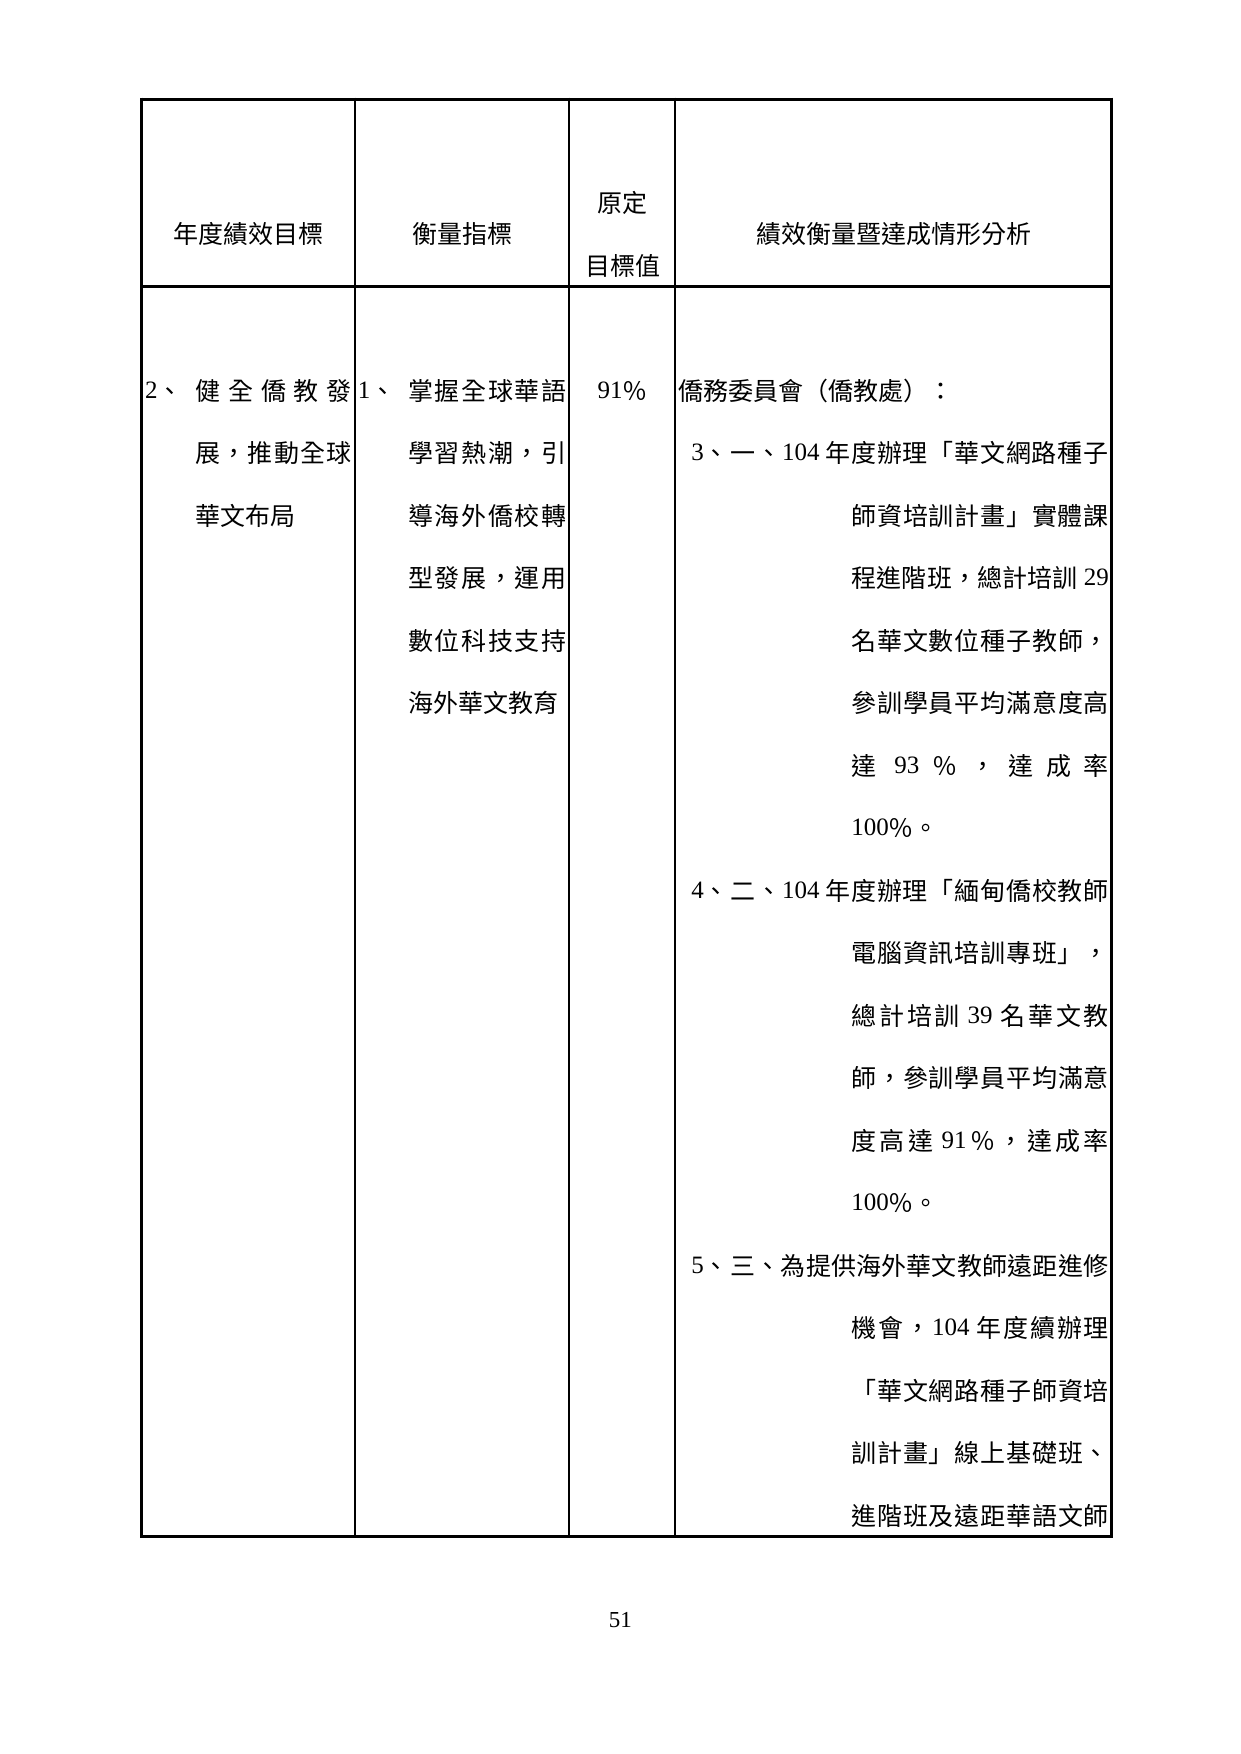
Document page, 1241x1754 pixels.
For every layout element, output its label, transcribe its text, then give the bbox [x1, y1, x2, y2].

table_header 原定 目標值 [570, 101, 674, 285]
table_cell 91％ [570, 288, 674, 1535]
table_header 衡量指標 [356, 101, 568, 285]
table_cell 僑務委員會（僑教處）： 一、104年度辦理「華文網路種子師資培訓計畫」實體課程進階班，總計培訓29名華文數位種子教師，參訓學員平均滿意度高達93％，達成率100％。 二、104年度辦理「緬甸僑校教師電腦資訊培訓專班」，總計培訓39名華文教師，參訓學員平均滿意度高達91％，達成率100％。 三、為提供海外華文教師遠距進修機會，104年度續辦理「華文網路種子師資培訓計畫」線上基礎班、進階班及遠距華語文師資線上培訓班，分別有132名、25名、84名老師參訓，參訓學員平均滿意度達98％，上開線上班達成率100％。 四、104年度「海外華文教師研習班」計辦理中南美洲、美國、加歐、泰北、緬甸、馬來西亞、印尼等地區僑校行政管理人員及華文教師研習班，並於全球五大洲辦理臺語教師研習班，總計培訓534名行政管理人員及華文教師，參訓學員平均滿意度高達91％，達成率100％。 僑務委員會（僑教處）： 一、參與活動滿意度部分： 104年度遴派37位文化志工教師並輔導僑團（校）自聘文化教師，分赴亞太地區、中南美洲及非洲等89個主辦單位巡迴教學，參與學員約21,722人，教學滿意度約98％。 輔導海外辦理夏令營共計65營，其中38營由本會遴派12名文化教師前往巡迴教學，另27營由主辦單位自聘教師辦理，參與學員約6,651人，教學滿意度96.8％。 辦理104年「海外民俗文化種子教師培訓班」，培訓604位美加地區民俗文化種子教師，整體研習品質滿意度97.3％。另辦理104年「海外青年文化志工培訓班」計有455人完成全部課程並領取結業證書，學員對課程規劃整體滿意度94.05％。 二、活動參與人次部分：輔助海外僑團辦理221項文藝、體育系列活動，5,000人次大型指標性暨社教活動共達38場次，另輔助國內團體赴海外參與社教相關活動計82項；各項活動總參與人次達220萬人次。 三、達成率實際值計算式：【(98＋96.8＋97.3＋94.05)÷4÷92】×70％＋（220÷240）×30％＝73.45％+27.5％＝100.95％。目標值已達成，其中參與活動滿意度104年度為96.54％，超越103年之96.44％；活動參與人次220萬人次，超越103年之210.5萬人次。 [676, 288, 1110, 1535]
table_header 績效衡量暨達成情形分析 [676, 101, 1110, 285]
table_cell 掌握全球華語學習熱潮，引導海外僑校轉型發展，運用數位科技支持海外華文教育 推展僑界多元社教活動，傳揚中華文化 [356, 288, 568, 1535]
table_cell 健全僑教發展，推動全球華文布局 [143, 288, 354, 1535]
table_header 年度績效目標 [143, 101, 354, 285]
